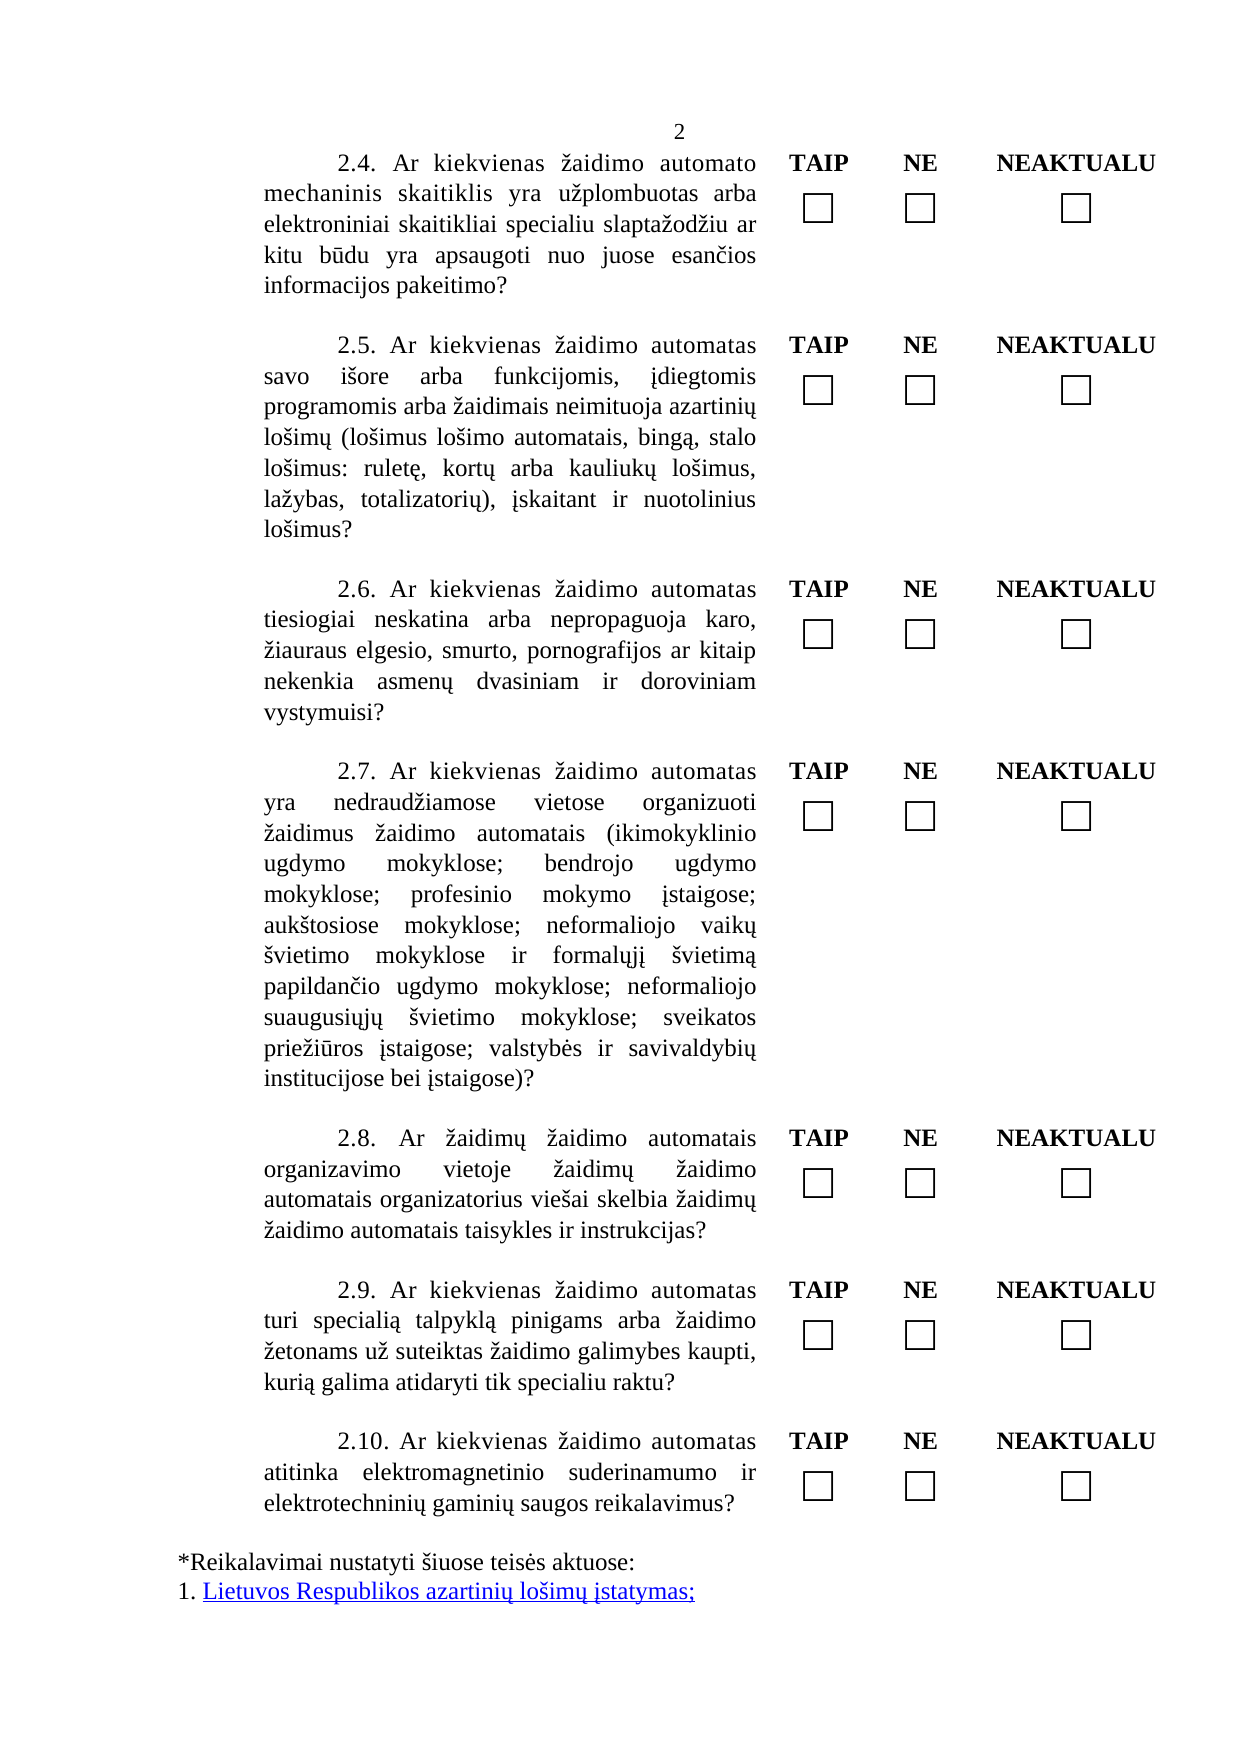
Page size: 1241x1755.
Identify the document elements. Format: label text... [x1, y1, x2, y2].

table_cell [177, 1398, 252, 1426]
table_cell [177, 545, 252, 574]
table_cell [768, 1398, 869, 1426]
table_cell 2.8. Ar žaidimų žaidimo automatais organizavimo vietoje žaidimų žaidimo automatais organizatorius viešai skelbia žaidimų žaidimo automatais taisykles ir instrukcijas? [177, 1123, 768, 1246]
table_cell NE □ [870, 1123, 971, 1246]
table_cell [177, 301, 252, 330]
table_cell [971, 1094, 1181, 1123]
table_cell [971, 1246, 1181, 1275]
table_cell [252, 1519, 768, 1547]
text 1. Lietuvos Respublikos azartinių lošimų įstatymas; [177, 1576, 1181, 1605]
table_cell 2.5. Ar kiekvienas žaidimo automatas savo išore arba funkcijomis, įdiegtomis programomis arba žaidimais neimituoja azartinių lošimų (lošimus lošimo automatais, bingą, stalo lošimus: ruletę, kortų arba kauliukų lošimus, lažybas, totalizatorių), įskaitant ir nuotolinius lošimus? [177, 330, 768, 545]
table_cell [252, 545, 768, 574]
table_cell [971, 1519, 1181, 1547]
table_cell NE □ [870, 330, 971, 545]
table_cell NE □ [870, 1426, 971, 1518]
table_cell [177, 1246, 252, 1275]
table_cell NEAKTUALU □ [971, 1275, 1181, 1398]
table_cell NEAKTUALU □ [971, 330, 1181, 545]
table_cell [252, 728, 768, 756]
table_cell [971, 301, 1181, 330]
table_cell [870, 1398, 971, 1426]
table_cell TAIP □ [768, 1426, 869, 1518]
table_cell [768, 1519, 869, 1547]
table_cell [768, 728, 869, 756]
table_cell [971, 545, 1181, 574]
table_cell [870, 1094, 971, 1123]
table_cell [177, 1094, 252, 1123]
table_cell [252, 1398, 768, 1426]
table_cell NEAKTUALU □ [971, 756, 1181, 1094]
table_cell 2.4. Ar kiekvienas žaidimo automato mechaninis skaitiklis yra užplombuotas arba elektroniniai skaitikliai specialiu slaptažodžiu ar kitu būdu yra apsaugoti nuo juose esančios informacijos pakeitimo? [177, 148, 768, 301]
table_cell 2.9. Ar kiekvienas žaidimo automatas turi specialią talpyklą pinigams arba žaidimo žetonams už suteiktas žaidimo galimybes kaupti, kurią galima atidaryti tik specialiu raktu? [177, 1275, 768, 1398]
table_cell NE □ [870, 574, 971, 727]
table_cell 2.10. Ar kiekvienas žaidimo automatas atitinka elektromagnetinio suderinamumo ir elektrotechninių gaminių saugos reikalavimus? [177, 1426, 768, 1518]
table_cell [870, 301, 971, 330]
table_cell TAIP □ [768, 574, 869, 727]
table_cell TAIP □ [768, 1123, 869, 1246]
table_cell [252, 1094, 768, 1123]
table_cell NEAKTUALU □ [971, 148, 1181, 301]
table_cell 2.7. Ar kiekvienas žaidimo automatas yra nedraudžiamose vietose organizuoti žaidimus žaidimo automatais (ikimokyklinio ugdymo mokyklose; bendrojo ugdymo mokyklose; profesinio mokymo įstaigose; aukštosiose mokyklose; neformaliojo vaikų švietimo mokyklose ir formalųjį švietimą papildančio ugdymo mokyklose; neformaliojo suaugusiųjų švietimo mokyklose; sveikatos priežiūros įstaigose; valstybės ir savivaldybių institucijose bei įstaigose)? [177, 756, 768, 1094]
table_cell TAIP □ [768, 756, 869, 1094]
table_cell [768, 1246, 869, 1275]
table_cell NE □ [870, 756, 971, 1094]
table_cell NEAKTUALU □ [971, 1426, 1181, 1518]
table_cell TAIP □ [768, 148, 869, 301]
table_cell [870, 1246, 971, 1275]
table_cell 2.6. Ar kiekvienas žaidimo automatas tiesiogiai neskatina arba nepropaguoja karo, žiauraus elgesio, smurto, pornografijos ar kitaip nekenkia asmenų dvasiniam ir doroviniam vystymuisi? [177, 574, 768, 727]
table_cell NE □ [870, 148, 971, 301]
table_cell [768, 545, 869, 574]
table_cell NEAKTUALU □ [971, 574, 1181, 727]
table_cell [252, 1246, 768, 1275]
table_cell NEAKTUALU □ [971, 1123, 1181, 1246]
table_cell [870, 545, 971, 574]
table_cell TAIP □ [768, 1275, 869, 1398]
table_cell [870, 1519, 971, 1547]
text *Reikalavimai nustatyti šiuose teisės aktuose: [177, 1547, 1181, 1576]
table_cell [252, 301, 768, 330]
table_cell [971, 1398, 1181, 1426]
table_cell [768, 1094, 869, 1123]
table_cell [870, 728, 971, 756]
table_cell [971, 728, 1181, 756]
table_cell [177, 1519, 252, 1547]
table_cell [177, 728, 252, 756]
table_cell [768, 301, 869, 330]
table_cell TAIP □ [768, 330, 869, 545]
table_cell NE □ [870, 1275, 971, 1398]
